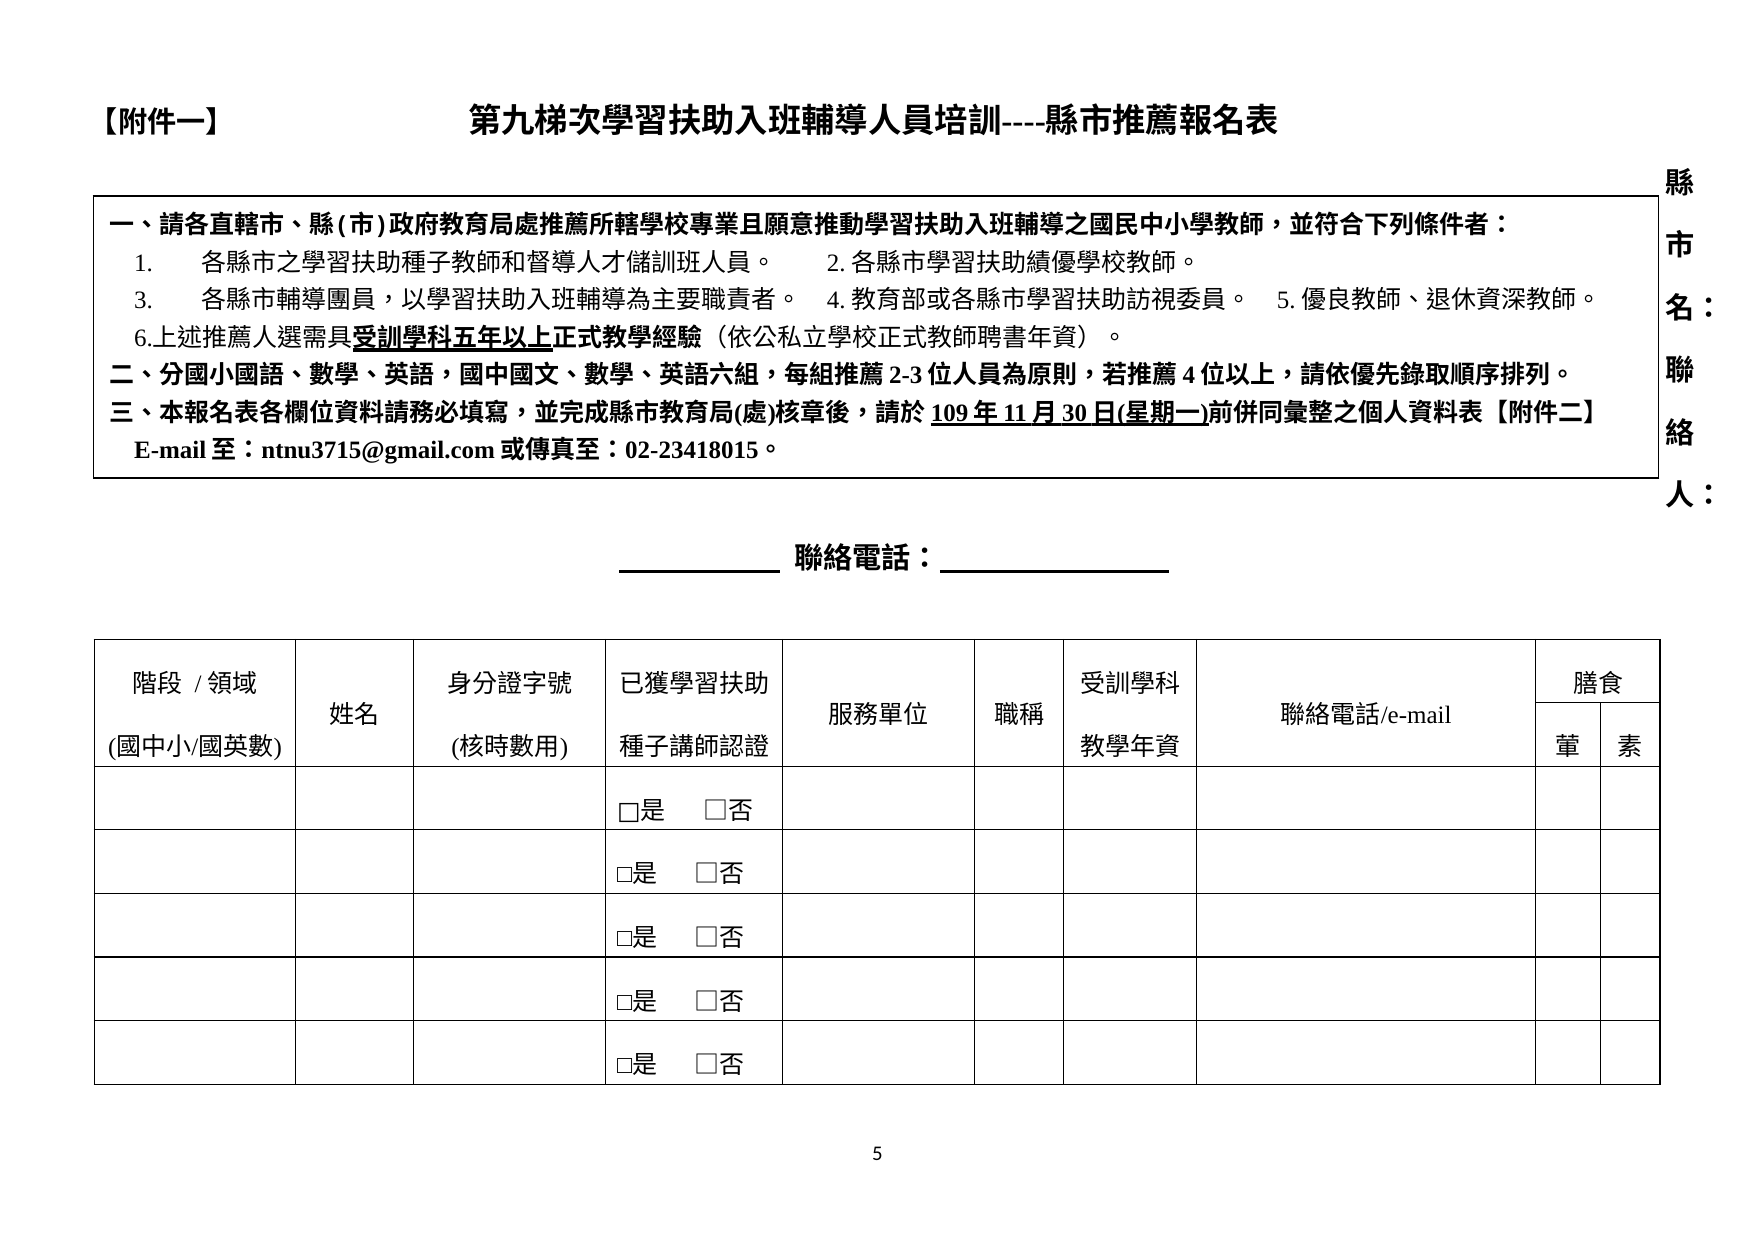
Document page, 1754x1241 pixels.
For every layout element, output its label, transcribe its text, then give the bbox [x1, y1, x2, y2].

text 三、本報名表各欄位資料請務必填寫，並完成縣市教育局(處)核章後，請於109年11月30日(星期一)前併同彙整之個人資料表【附件二】 [109, 391, 1658, 429]
table_cell 素 [1601, 703, 1659, 766]
table_cell [1601, 894, 1659, 956]
table_cell [296, 1021, 413, 1083]
table_header 階段 / 領域 (國中小/國英數) [95, 640, 295, 766]
table_cell □是 □否 [606, 1021, 782, 1083]
table_header 姓名 [296, 640, 413, 766]
table_cell [1064, 767, 1196, 829]
table_cell □是 □否 [606, 830, 782, 893]
table_header 職稱 [975, 640, 1063, 766]
table_cell [414, 958, 605, 1020]
table_cell 葷 [1536, 703, 1600, 766]
table_cell [414, 1021, 605, 1083]
table_cell [296, 830, 413, 893]
table_cell [296, 767, 413, 829]
table_cell [1536, 1021, 1600, 1083]
table_header 受訓學科 教學年資 [1064, 640, 1196, 766]
table_cell [95, 958, 295, 1020]
table_cell □是 □否 [606, 894, 782, 956]
table_header 膳食 [1536, 640, 1659, 702]
table_cell [414, 894, 605, 956]
table_cell [1064, 894, 1196, 956]
table_cell [783, 894, 974, 956]
table_cell [1064, 1021, 1196, 1083]
table_cell [296, 958, 413, 1020]
table_cell [975, 894, 1063, 956]
table_cell [1536, 958, 1600, 1020]
table_cell [975, 1021, 1063, 1083]
table_cell [975, 830, 1063, 893]
text 6.上述推薦人選需具受訓學科五年以上正式教學經驗（依公私立學校正式教師聘書年資）。 [134, 316, 1658, 354]
table_cell [95, 1021, 295, 1083]
table_cell [1064, 958, 1196, 1020]
text 二、分國小國語、數學、英語，國中國文、數學、英語六組，每組推薦2-3位人員為原則，若推薦4位以上，請依優先錄取順序排列。 [109, 354, 1658, 391]
table_cell □是 □否 [606, 958, 782, 1020]
text E-mail至：ntnu3715@gmail.com或傳真至：02-23418015。 [109, 429, 1658, 466]
text 1. 各縣市之學習扶助種子教師和督導人才儲訓班人員。 2. 各縣市學習扶助績優學校教師。 [134, 241, 1658, 279]
table_cell □是 □否 [606, 767, 782, 829]
table_cell [95, 767, 295, 829]
table_cell [1197, 830, 1535, 893]
table_cell [1601, 767, 1659, 829]
table_header 已獲學習扶助 種子講師認證 [606, 640, 782, 766]
table_cell [1601, 958, 1659, 1020]
table_cell [95, 894, 295, 956]
table_cell [1601, 1021, 1659, 1083]
text 一、請各直轄市、縣(市)政府教育局處推薦所轄學校專業且願意推動學習扶助入班輔導之國民中小學教師，並符合下列條件者： [109, 204, 1658, 241]
table_cell [1536, 767, 1600, 829]
table_cell [975, 958, 1063, 1020]
table_cell [1536, 830, 1600, 893]
table_header 聯絡電話/e-mail [1197, 640, 1535, 766]
text 縣市名： 聯絡人： 聯絡電話： [89, 139, 1699, 576]
table_cell [1197, 958, 1535, 1020]
table_cell [296, 894, 413, 956]
table_cell [1197, 894, 1535, 956]
table_cell [783, 830, 974, 893]
table_cell [1197, 767, 1535, 829]
table_cell [783, 958, 974, 1020]
table_header 身分證字號 (核時數用) [414, 640, 605, 766]
table_cell [1536, 894, 1600, 956]
table_cell [783, 767, 974, 829]
table_cell [783, 1021, 974, 1083]
text 【附件一】 第九梯次學習扶助入班輔導人員培訓----縣市推薦報名表 [89, 76, 1665, 139]
table_cell [95, 830, 295, 893]
table_header 服務單位 [783, 640, 974, 766]
table_cell [414, 767, 605, 829]
text 3. 各縣市輔導團員，以學習扶助入班輔導為主要職責者。 4. 教育部或各縣市學習扶助訪視委員。 5. 優良教師、退休資深教師。 [134, 279, 1658, 316]
table_cell [1601, 830, 1659, 893]
table_cell [414, 830, 605, 893]
table_cell [975, 767, 1063, 829]
table_cell [1064, 830, 1196, 893]
table_cell [1197, 1021, 1535, 1083]
